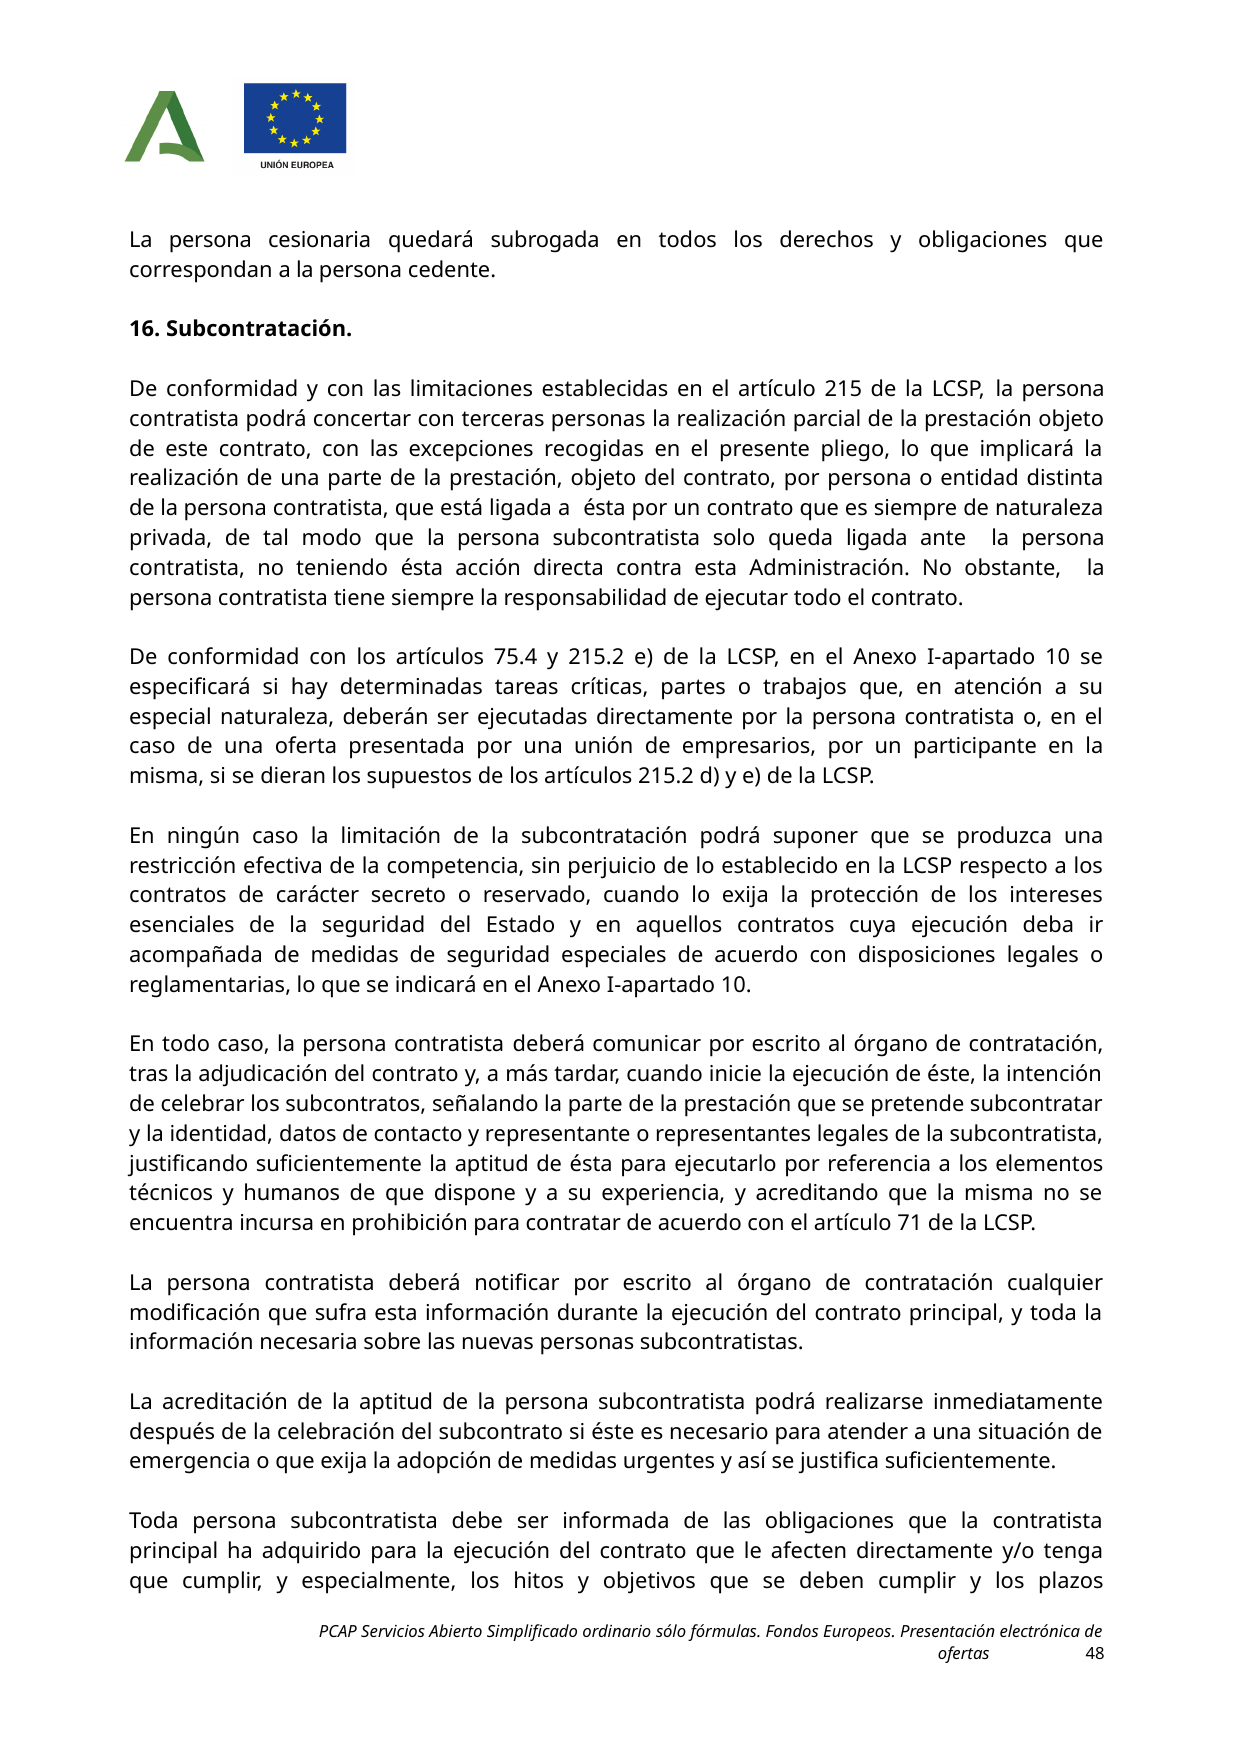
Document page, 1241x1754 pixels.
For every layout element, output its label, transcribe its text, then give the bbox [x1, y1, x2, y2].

text La acreditación de la aptitud de la persona subcontratista podrá realizarse inmediatamente después de la celebración del subcontrato si éste es necesario para atender a una situación de emergencia o que exija la adopción de medidas urgentes y así se justifica suficientemente. [129, 1386, 1104, 1475]
picture [232, 78, 358, 176]
text En todo caso, la persona contratista deberá comunicar por escrito al órgano de contratación, tras la adjudicación del contrato y, a más tardar, cuando inicie la ejecución de éste, la intención de celebrar los subcontratos, señalando la parte de la prestación que se pretende subcontratar y la identidad, datos de contacto y representante o representantes legales de la subcontratista, justificando suficientemente la aptitud de ésta para ejecutarlo por referencia a los elementos técnicos y humanos de que dispone y a su experiencia, y acreditando que la misma no se encuentra incursa en prohibición para contratar de acuerdo con el artículo 71 de la LCSP. [129, 1028, 1104, 1237]
text 16. Subcontratación. [129, 313, 1104, 343]
text De conformidad y con las limitaciones establecidas en el artículo 215 de la LCSP, la persona contratista podrá concertar con terceras personas la realización parcial de la prestación objeto de este contrato, con las excepciones recogidas en el presente pliego, lo que implicará la realización de una parte de la prestación, objeto del contrato, por persona o entidad distinta de la persona contratista, que está ligada a ésta por un contrato que es siempre de naturaleza privada, de tal modo que la persona subcontratista solo queda ligada ante la persona contratista, no teniendo ésta acción directa contra esta Administración. No obstante, la persona contratista tiene siempre la responsabilidad de ejecutar todo el contrato. [129, 373, 1104, 611]
text La persona contratista deberá notificar por escrito al órgano de contratación cualquier modificación que sufra esta información durante la ejecución del contrato principal, y toda la información necesaria sobre las nuevas personas subcontratistas. [129, 1267, 1104, 1356]
text En ningún caso la limitación de la subcontratación podrá suponer que se produzca una restricción efectiva de la competencia, sin perjuicio de lo establecido en la LCSP respecto a los contratos de carácter secreto o reservado, cuando lo exija la protección de los intereses esenciales de la seguridad del Estado y en aquellos contratos cuya ejecución deba ir acompañada de medidas de seguridad especiales de acuerdo con disposiciones legales o reglamentarias, lo que se indicará en el Anexo I-apartado 10. [129, 820, 1104, 999]
picture [120, 86, 209, 166]
text De conformidad con los artículos 75.4 y 215.2 e) de la LCSP, en el Anexo I-apartado 10 se especificará si hay determinadas tareas críticas, partes o trabajos que, en atención a su especial naturaleza, deberán ser ejecutadas directamente por la persona contratista o, en el caso de una oferta presentada por una unión de empresarios, por un participante en la misma, si se dieran los supuestos de los artículos 215.2 d) y e) de la LCSP. [129, 641, 1104, 790]
text Toda persona subcontratista debe ser informada de las obligaciones que la contratista principal ha adquirido para la ejecución del contrato que le afecten directamente y/o tenga que cumplir, y especialmente, los hitos y objetivos que se deben cumplir y los plazos [129, 1505, 1104, 1594]
text La persona cesionaria quedará subrogada en todos los derechos y obligaciones que correspondan a la persona cedente. [129, 224, 1104, 284]
